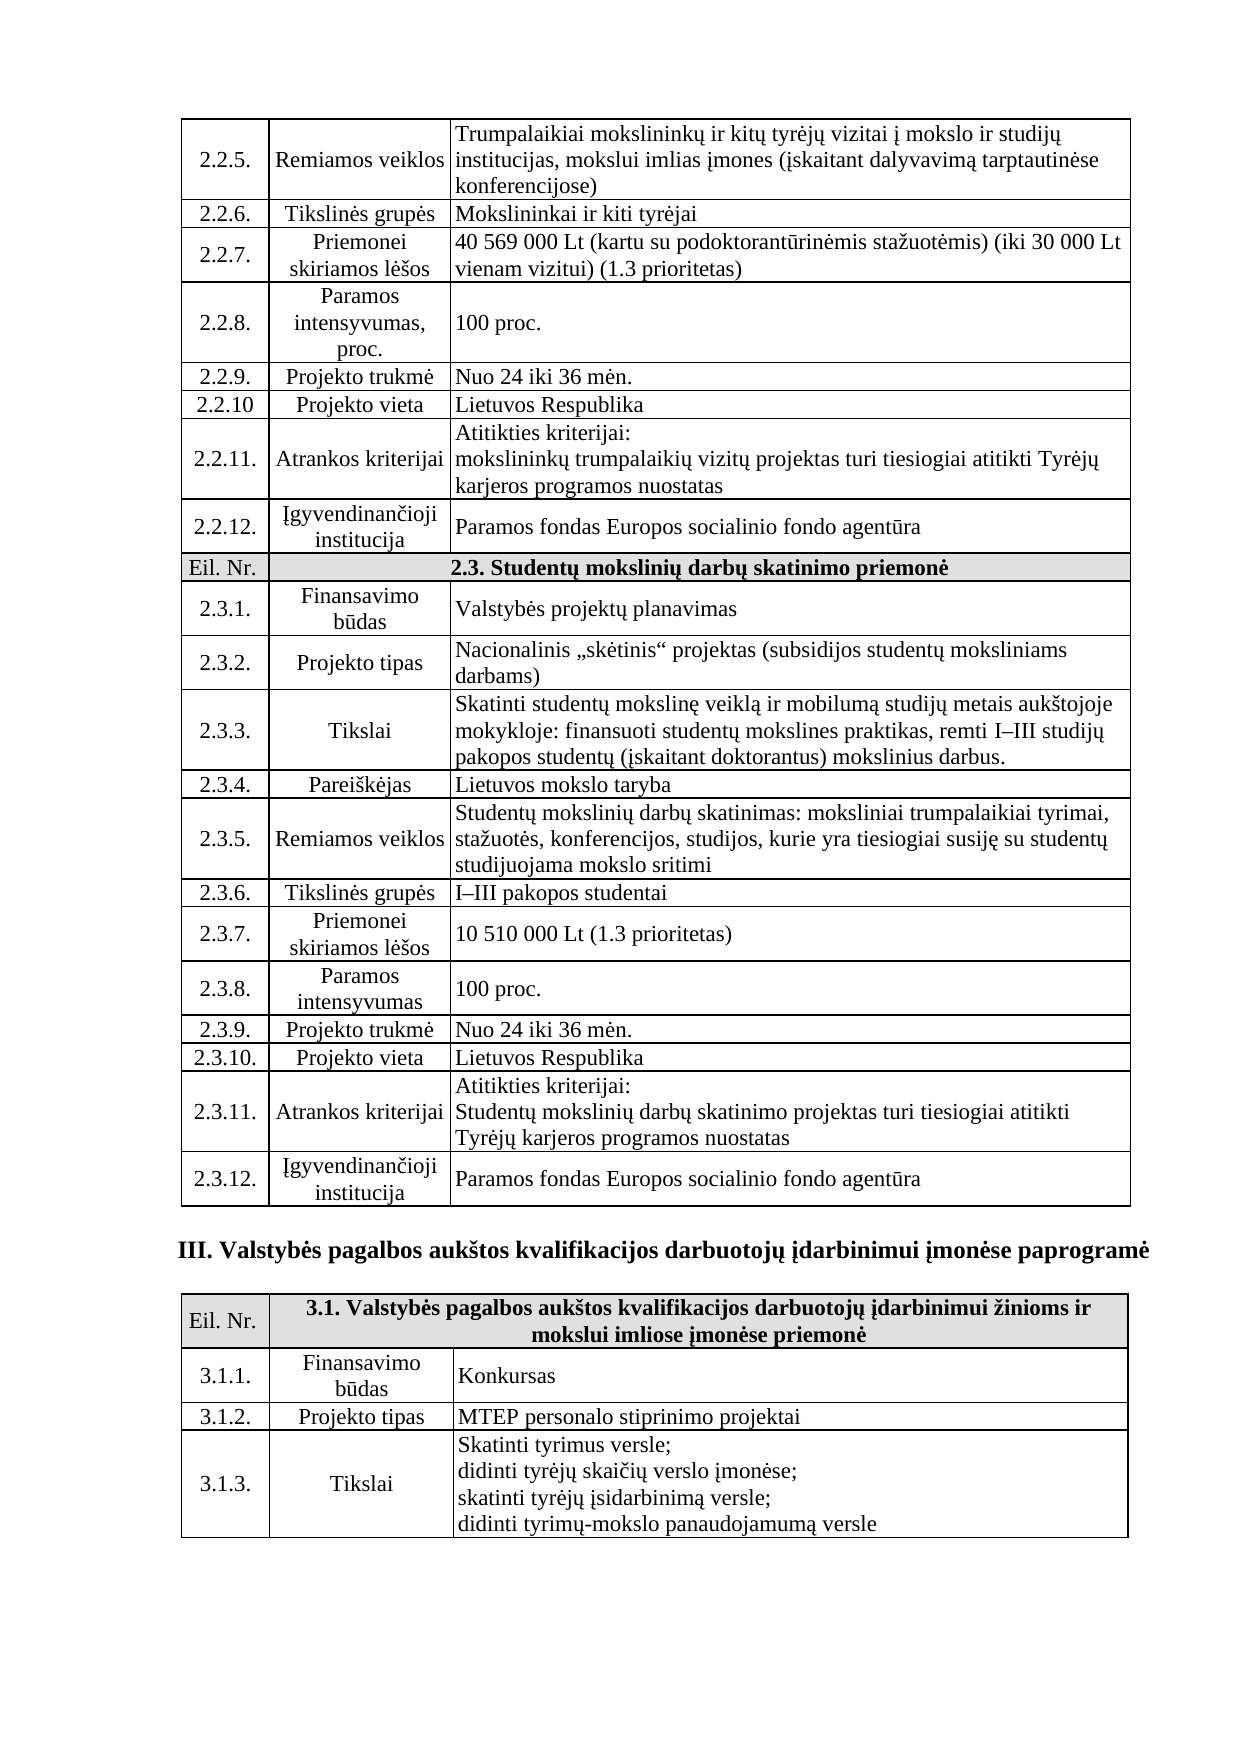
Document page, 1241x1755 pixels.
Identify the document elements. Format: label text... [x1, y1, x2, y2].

table_cell Skatinti tyrimus versle; didinti tyrėjų skaičių verslo įmonėse; skatinti tyrėjų įsidarbinimą versle; didinti tyrimų-mokslo panaudojamumą versle [454, 1431, 1127, 1536]
table_cell Konkursas [454, 1349, 1127, 1401]
text III. Valstybės pagalbos aukštos kvalifikacijos darbuotojų įdarbinimui įmonėse paprogramė [177, 1235, 1196, 1264]
table_cell Pareiškėjas [270, 771, 450, 797]
table_cell Priemonei skiriamos lėšos [270, 228, 450, 281]
table_cell Tikslai [270, 1431, 453, 1536]
table_cell 100 proc. [451, 962, 1130, 1014]
table_cell Lietuvos Respublika [451, 391, 1130, 417]
table_cell Tikslai [270, 690, 450, 769]
table_cell Paramos intensyvumas [270, 962, 450, 1014]
table_cell Projekto tipas [270, 636, 450, 689]
table_header Eil. Nr. [182, 1295, 269, 1347]
table_cell 2.2.8. [182, 283, 268, 362]
table_header [1129, 1293, 1133, 1347]
table_cell Atitikties kriterijai: mokslininkų trumpalaikių vizitų projektas turi tiesiogiai atitikti Tyrėjų karjeros programos nuostatas [451, 419, 1130, 498]
table_cell Atrankos kriterijai [270, 419, 450, 498]
table_cell 2.3.8. [182, 962, 268, 1014]
table_cell Skatinti studentų mokslinę veiklą ir mobilumą studijų metais aukštojoje mokykloje: finansuoti studentų mokslines praktikas, remti I–III studijų pakopos studentų (įskaitant doktorantus) mokslinius darbus. [451, 690, 1130, 769]
table_cell Nacionalinis „skėtinis“ projektas (subsidijos studentų moksliniams darbams) [451, 636, 1130, 689]
table_cell 2.2.6. [182, 200, 268, 227]
table_cell 2.3.12. [182, 1152, 268, 1205]
table_cell Lietuvos Respublika [451, 1044, 1130, 1070]
table_cell Paramos intensyvumas, proc. [270, 283, 450, 362]
table_cell 2.3.3. [182, 690, 268, 769]
table_cell Lietuvos mokslo taryba [451, 771, 1130, 797]
table_cell MTEP personalo stiprinimo projektai [454, 1403, 1127, 1429]
table_cell Valstybės projektų planavimas [451, 582, 1130, 634]
table_cell Paramos fondas Europos socialinio fondo agentūra [451, 500, 1130, 552]
table_cell Įgyvendinančioji institucija [270, 1152, 450, 1205]
table_cell Finansavimo būdas [270, 582, 450, 634]
table_cell Studentų mokslinių darbų skatinimas: moksliniai trumpalaikiai tyrimai, stažuotės, konferencijos, studijos, kurie yra tiesiogiai susiję su studentų studijuojama mokslo sritimi [451, 799, 1130, 878]
table_cell Projekto trukmė [270, 363, 450, 389]
table_cell Mokslininkai ir kiti tyrėjai [451, 200, 1130, 227]
table_cell 10 510 000 Lt (1.3 prioritetas) [451, 907, 1130, 960]
table_cell Tikslinės grupės [270, 200, 450, 227]
table_cell 2.3.7. [182, 907, 268, 960]
table_cell Projekto tipas [270, 1403, 453, 1429]
table_cell 3.1.1. [182, 1349, 269, 1401]
table_cell Projekto trukmė [270, 1016, 450, 1042]
table_cell Priemonei skiriamos lėšos [270, 907, 450, 960]
table_cell [1129, 1347, 1133, 1401]
table_cell 3.1.3. [182, 1431, 269, 1536]
table_cell 2.3.4. [182, 771, 268, 797]
table_cell [1129, 1429, 1133, 1536]
table_cell 2.3.6. [182, 880, 268, 906]
table_header 3.1. Valstybės pagalbos aukštos kvalifikacijos darbuotojų įdarbinimui žinioms ir mokslui imliose įmonėse priemonė [270, 1295, 1127, 1347]
table_cell 2.3.2. [182, 636, 268, 689]
table_cell Finansavimo būdas [270, 1349, 453, 1401]
table_cell 2.2.10 [182, 391, 268, 417]
table_cell 2.3.1. [182, 582, 268, 634]
table_cell 100 proc. [451, 283, 1130, 362]
table_cell Paramos fondas Europos socialinio fondo agentūra [451, 1152, 1130, 1205]
table_cell Remiamos veiklos [270, 799, 450, 878]
table_cell Tikslinės grupės [270, 880, 450, 906]
table_cell Atrankos kriterijai [270, 1072, 450, 1151]
table_cell 3.1.2. [182, 1403, 269, 1429]
table_cell Nuo 24 iki 36 mėn. [451, 1016, 1130, 1042]
table_cell 2.3.10. [182, 1044, 268, 1070]
table_cell I–III pakopos studentai [451, 880, 1130, 906]
table_cell 2.2.11. [182, 419, 268, 498]
table_cell 2.2.9. [182, 363, 268, 389]
table_cell 2.3. Studentų mokslinių darbų skatinimo priemonė [270, 554, 1130, 580]
table_cell Nuo 24 iki 36 mėn. [451, 363, 1130, 389]
table_cell 2.3.11. [182, 1072, 268, 1151]
table_cell 2.3.5. [182, 799, 268, 878]
table_cell [1129, 1401, 1133, 1429]
table_cell Remiamos veiklos [270, 120, 450, 199]
table_cell 2.2.12. [182, 500, 268, 552]
table_cell 2.2.7. [182, 228, 268, 281]
table_cell Eil. Nr. [182, 554, 268, 580]
table_cell Įgyvendinančioji institucija [270, 500, 450, 552]
table_cell 2.2.5. [182, 120, 268, 199]
table_cell 40 569 000 Lt (kartu su podoktorantūrinėmis stažuotėmis) (iki 30 000 Lt vienam vizitui) (1.3 prioritetas) [451, 228, 1130, 281]
table_cell Trumpalaikiai mokslininkų ir kitų tyrėjų vizitai į mokslo ir studijų institucijas, mokslui imlias įmones (įskaitant dalyvavimą tarptautinėse konferencijose) [451, 120, 1130, 199]
table_cell 2.3.9. [182, 1016, 268, 1042]
table_cell Atitikties kriterijai: Studentų mokslinių darbų skatinimo projektas turi tiesiogiai atitikti Tyrėjų karjeros programos nuostatas [451, 1072, 1130, 1151]
table_cell Projekto vieta [270, 391, 450, 417]
table_cell Projekto vieta [270, 1044, 450, 1070]
